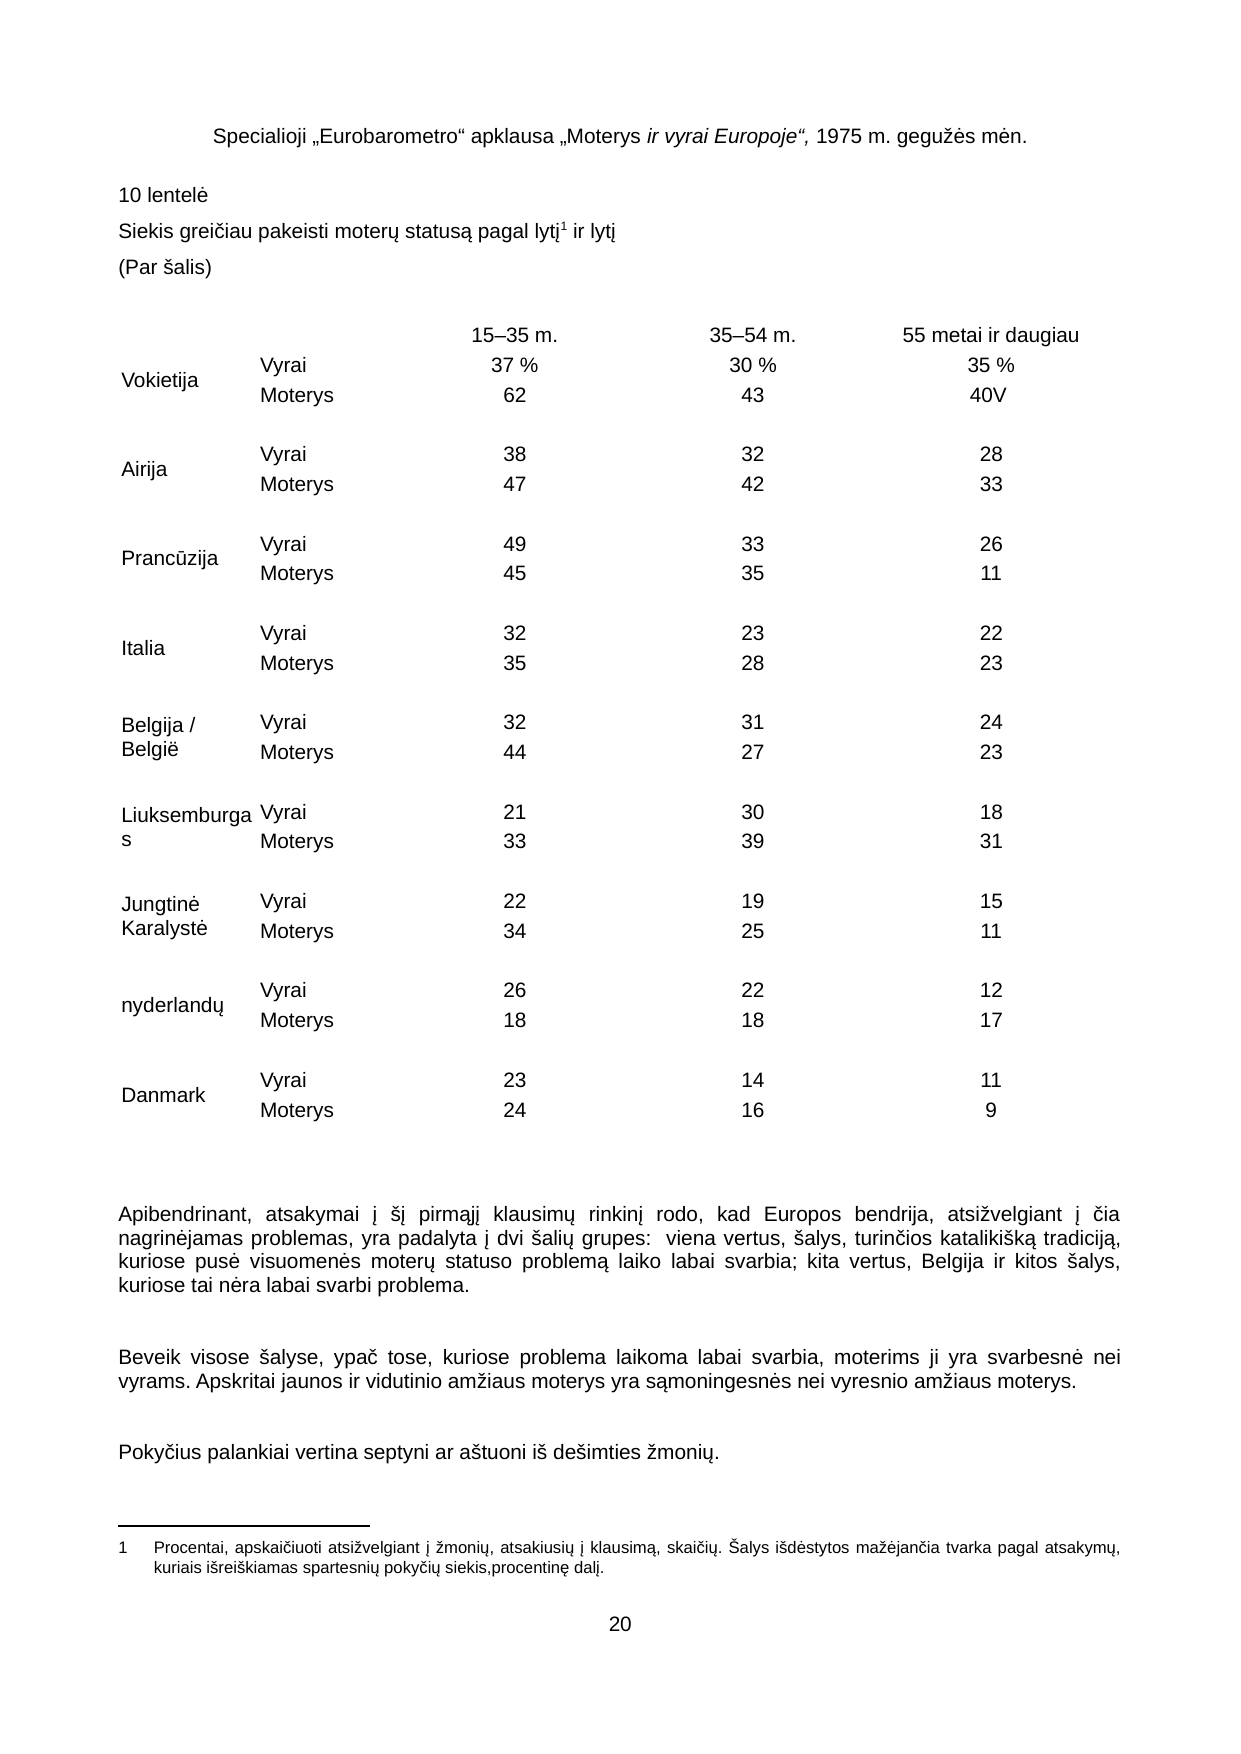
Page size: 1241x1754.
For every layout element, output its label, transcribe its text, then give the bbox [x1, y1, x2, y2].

table_cell [634, 767, 872, 797]
table_cell [257, 499, 395, 528]
table_cell 11 [872, 1065, 1110, 1094]
table_cell 37 % [395, 350, 634, 379]
table_cell [118, 678, 257, 707]
table_cell Moterys [257, 737, 395, 767]
table_cell [257, 409, 395, 439]
table_cell 18 [395, 1005, 634, 1035]
table_cell 43 [634, 380, 872, 409]
table_cell [634, 588, 872, 618]
table_cell Danmark [118, 1065, 257, 1124]
table_cell Moterys [257, 648, 395, 677]
text Apibendrinant, atsakymai į šį pirmąjį klausimų rinkinį rodo, kad Europos bendrija, atsižvelgiant į čia nagrinėjamas problemas, yra padalyta į dvi šalių grupes: viena vertus, šalys, turinčios katalikišką tradiciją, kuriose pusė visuomenės moterų statuso problemą laiko labai svarbia; kita vertus, Belgija ir kitos šalys, kuriose tai nėra labai svarbi problema. [118, 1201, 1122, 1297]
table_cell 9 [872, 1095, 1110, 1124]
table_cell [257, 946, 395, 975]
table_cell [395, 856, 634, 886]
table_cell [872, 767, 1110, 797]
table_cell Italia [118, 618, 257, 677]
table_cell [634, 409, 872, 439]
table_cell 62 [395, 380, 634, 409]
table_cell 33 [634, 529, 872, 558]
table_cell 49 [395, 529, 634, 558]
table_cell 33 [395, 826, 634, 856]
table_cell 38 [395, 439, 634, 469]
table_cell 12 [872, 975, 1110, 1005]
table_cell Liuksemburgas [118, 797, 257, 856]
table_cell Vyrai [257, 529, 395, 558]
table_cell Moterys [257, 1005, 395, 1035]
table_cell 19 [634, 886, 872, 916]
table_cell [634, 1035, 872, 1065]
table_cell [395, 946, 634, 975]
table_cell 34 [395, 916, 634, 946]
table_cell [118, 588, 257, 618]
table_cell [872, 946, 1110, 975]
table_cell Vyrai [257, 350, 395, 379]
table_cell 24 [872, 707, 1110, 737]
table_cell 16 [634, 1095, 872, 1124]
text (Par šalis) [118, 254, 1122, 278]
table_cell 24 [395, 1095, 634, 1124]
table_cell 39 [634, 826, 872, 856]
table_cell Belgija / België [118, 707, 257, 767]
table_cell Moterys [257, 469, 395, 499]
table_cell Vokietija [118, 350, 257, 409]
table_cell [872, 409, 1110, 439]
table_cell [634, 856, 872, 886]
table_cell 47 [395, 469, 634, 499]
table_cell 30 [634, 797, 872, 826]
table_cell [872, 588, 1110, 618]
table_cell 44 [395, 737, 634, 767]
table_cell 11 [872, 916, 1110, 946]
table_cell Moterys [257, 826, 395, 856]
text Siekis greičiau pakeisti moterų statusą pagal lytį ir lytį [118, 219, 1122, 243]
table_cell 35 [634, 558, 872, 588]
table_cell 42 [634, 469, 872, 499]
table_cell 26 [395, 975, 634, 1005]
table_cell 22 [872, 618, 1110, 648]
table_cell 14 [634, 1065, 872, 1094]
table_cell 32 [634, 439, 872, 469]
text Beveik visose šalyse, ypač tose, kuriose problema laikoma labai svarbia, moterims ji yra svarbesnė nei vyrams. Apskritai jaunos ir vidutinio amžiaus moterys yra sąmoningesnės nei vyresnio amžiaus moterys. [118, 1344, 1122, 1392]
table_cell 28 [872, 439, 1110, 469]
table_cell 31 [872, 826, 1110, 856]
table_cell [118, 946, 257, 975]
table_cell [257, 588, 395, 618]
table_cell Vyrai [257, 618, 395, 648]
table_cell 35 [395, 648, 634, 677]
table_cell Vyrai [257, 707, 395, 737]
table_cell 18 [634, 1005, 872, 1035]
table_cell [872, 499, 1110, 528]
table_cell [634, 946, 872, 975]
table_cell [118, 1035, 257, 1065]
table_cell [118, 767, 257, 797]
table_cell [395, 678, 634, 707]
table_cell Vyrai [257, 797, 395, 826]
table_cell Moterys [257, 916, 395, 946]
table_cell 32 [395, 618, 634, 648]
table_cell 17 [872, 1005, 1110, 1035]
table_cell Vyrai [257, 1065, 395, 1094]
table_cell 23 [872, 648, 1110, 677]
table_cell [257, 767, 395, 797]
table_cell 22 [395, 886, 634, 916]
table_cell [395, 1035, 634, 1065]
table_cell [634, 678, 872, 707]
table_cell 40V [872, 380, 1110, 409]
table_cell 35 % [872, 350, 1110, 379]
table_cell 21 [395, 797, 634, 826]
table_cell 26 [872, 529, 1110, 558]
table_cell [395, 588, 634, 618]
table_cell nyderlandų [118, 975, 257, 1035]
table_cell 15 [872, 886, 1110, 916]
table_cell Airija [118, 439, 257, 499]
table_header 15–35 m. [395, 320, 634, 350]
table_cell [118, 856, 257, 886]
table_cell [872, 1035, 1110, 1065]
table_cell [634, 499, 872, 528]
text Procentai, apskaičiuoti atsižvelgiant į žmonių, atsakiusių į klausimą, skaičių. Šalys išdėstytos mažėjančia tvarka pagal atsakymų, kuriais išreiškiamas spartesnių pokyčių siekis,procentinę dalį. [118, 1538, 1122, 1577]
table_cell 45 [395, 558, 634, 588]
table_header [118, 320, 257, 350]
table_cell Prancūzija [118, 529, 257, 588]
table_cell 18 [872, 797, 1110, 826]
table_cell 23 [634, 618, 872, 648]
table_cell [118, 409, 257, 439]
table_header 55 metai ir daugiau [872, 320, 1110, 350]
table_cell 33 [872, 469, 1110, 499]
table_cell [395, 499, 634, 528]
table_cell [872, 856, 1110, 886]
table_header 35–54 m. [634, 320, 872, 350]
table_cell Vyrai [257, 886, 395, 916]
table_cell [257, 1035, 395, 1065]
table_cell [118, 499, 257, 528]
table_cell 23 [872, 737, 1110, 767]
table_cell [395, 767, 634, 797]
text Pokyčius palankiai vertina septyni ar aštuoni iš dešimties žmonių. [118, 1440, 1122, 1464]
table_cell Vyrai [257, 439, 395, 469]
table_cell 23 [395, 1065, 634, 1094]
table_header [257, 320, 395, 350]
table_cell [257, 678, 395, 707]
table_cell Moterys [257, 380, 395, 409]
table_cell [872, 678, 1110, 707]
table_cell [395, 409, 634, 439]
table_cell 28 [634, 648, 872, 677]
table_cell 32 [395, 707, 634, 737]
table_cell 22 [634, 975, 872, 1005]
table_cell Moterys [257, 1095, 395, 1124]
table_cell 25 [634, 916, 872, 946]
table_cell Jungtinė Karalystė [118, 886, 257, 946]
table_cell Vyrai [257, 975, 395, 1005]
table_cell [257, 856, 395, 886]
table_cell 11 [872, 558, 1110, 588]
table_cell 30 % [634, 350, 872, 379]
table_cell 27 [634, 737, 872, 767]
table_cell Moterys [257, 558, 395, 588]
text 10 lentelė [118, 183, 1122, 207]
table_cell 31 [634, 707, 872, 737]
